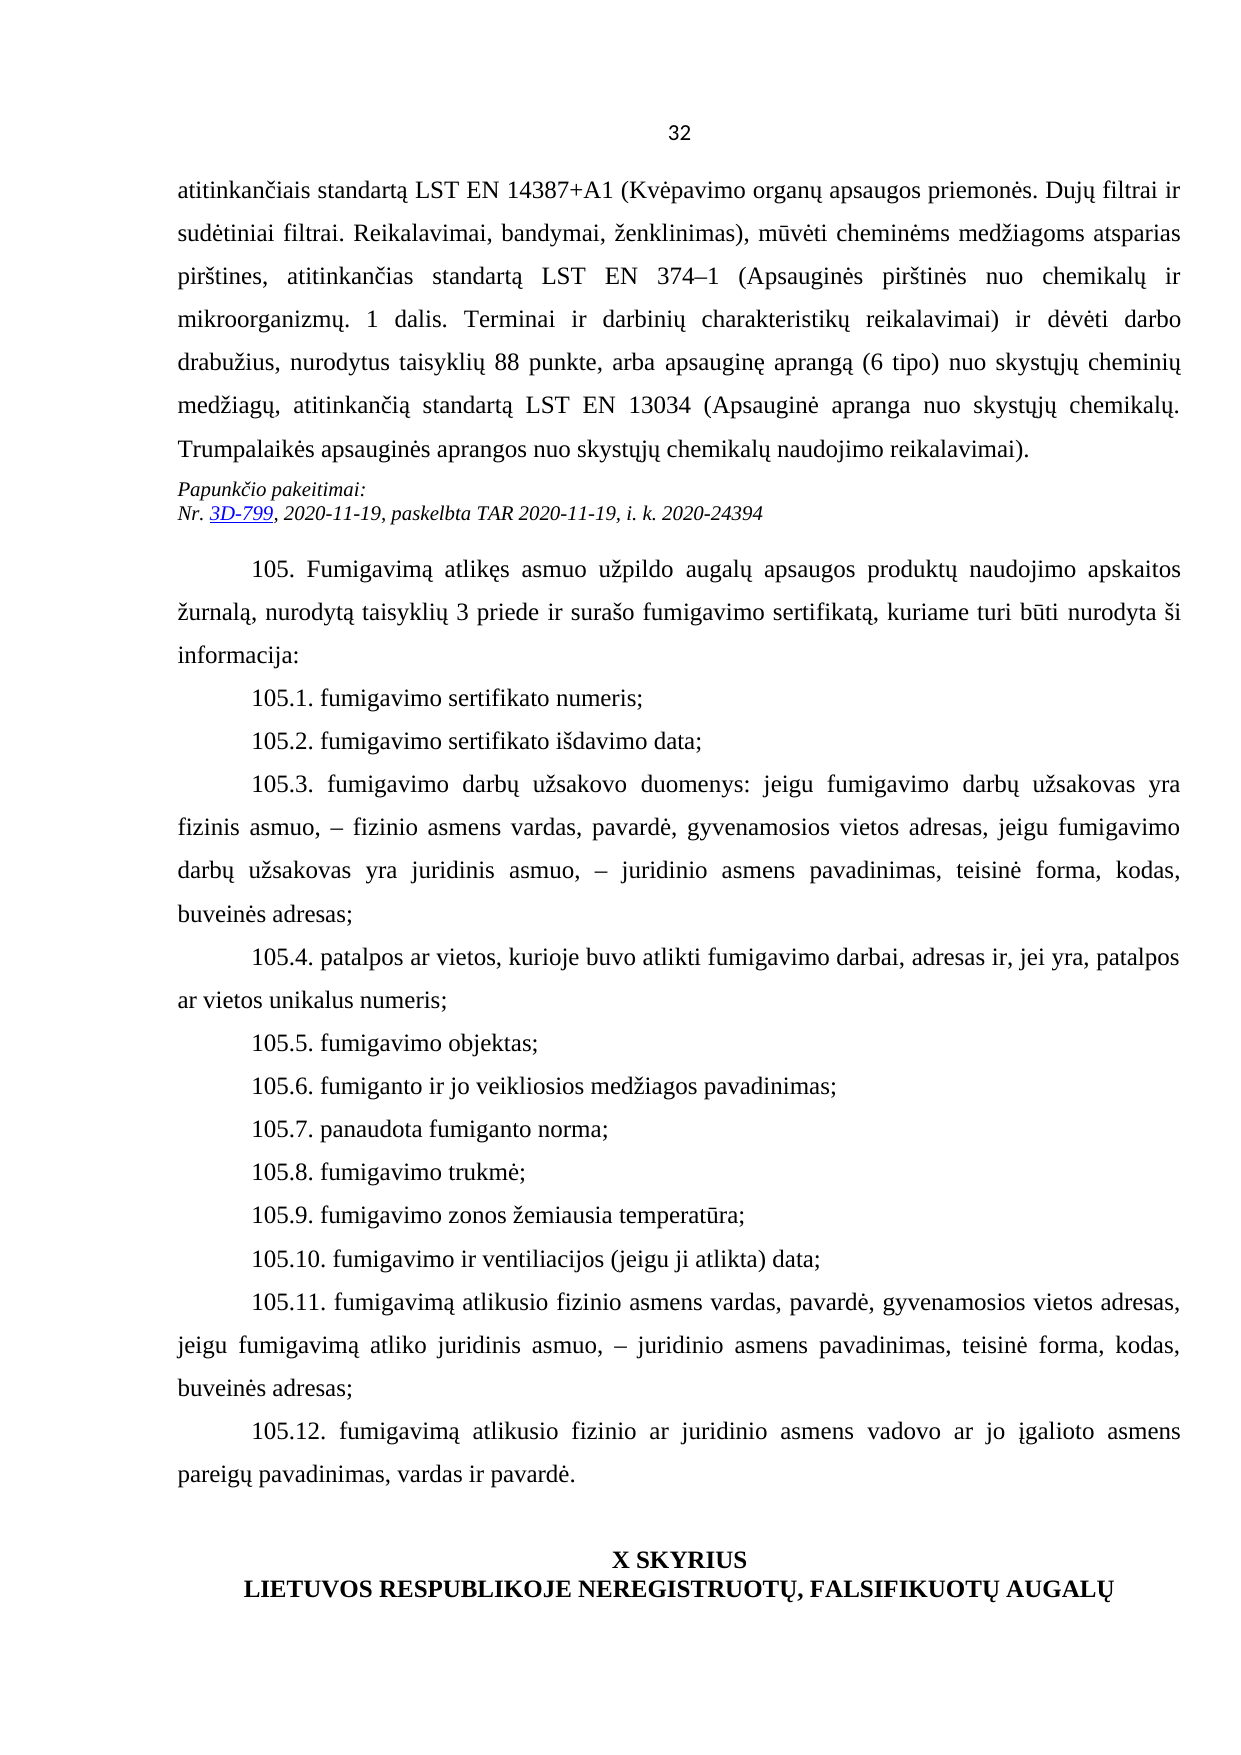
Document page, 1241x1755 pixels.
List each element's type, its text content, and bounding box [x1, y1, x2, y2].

text 105.12. fumigavimą atlikusio fizinio ar juridinio asmens vadovo ar jo įgalioto asmens pareigų pavadinimas, vardas ir pavardė. [177, 1416, 1181, 1488]
text Papunkčio pakeitimai: [177, 477, 1181, 501]
text 105.1. fumigavimo sertifikato numeris; [177, 683, 1181, 712]
text 105.2. fumigavimo sertifikato išdavimo data; [177, 726, 1181, 755]
text 105.4. patalpos ar vietos, kurioje buvo atlikti fumigavimo darbai, adresas ir, jei yra, patalpos ar vietos unikalus numeris; [177, 942, 1181, 1014]
text atitinkančiais standartą LST EN 14387+A1 (Kvėpavimo organų apsaugos priemonės. Dujų filtrai ir sudėtiniai filtrai. Reikalavimai, bandymai, ženklinimas), mūvėti cheminėms medžiagoms atsparias pirštines, atitinkančias standartą LST EN 374–1 (Apsauginės pirštinės nuo chemikalų ir mikroorganizmų. 1 dalis. Terminai ir darbinių charakteristikų reikalavimai) ir dėvėti darbo drabužius, nurodytus taisyklių 88 punkte, arba apsauginę aprangą (6 tipo) nuo skystųjų cheminių medžiagų, atitinkančią standartą LST EN 13034 (Apsauginė apranga nuo skystųjų chemikalų. Trumpalaikės apsauginės aprangos nuo skystųjų chemikalų naudojimo reikalavimai). [177, 175, 1181, 462]
text 105.6. fumiganto ir jo veikliosios medžiagos pavadinimas; [177, 1071, 1181, 1100]
text 105.9. fumigavimo zonos žemiausia temperatūra; [177, 1201, 1181, 1229]
text 105. Fumigavimą atlikęs asmuo užpildo augalų apsaugos produktų naudojimo apskaitos žurnalą, nurodytą taisyklių 3 priede ir surašo fumigavimo sertifikatą, kuriame turi būti nurodyta ši informacija: [177, 554, 1181, 669]
text 105.8. fumigavimo trukmė; [177, 1157, 1181, 1186]
text 105.3. fumigavimo darbų užsakovo duomenys: jeigu fumigavimo darbų užsakovas yra fizinis asmuo, – fizinio asmens vardas, pavardė, gyvenamosios vietos adresas, jeigu fumigavimo darbų užsakovas yra juridinis asmuo, – juridinio asmens pavadinimas, teisinė forma, kodas, buveinės adresas; [177, 769, 1181, 927]
text 105.11. fumigavimą atlikusio fizinio asmens vardas, pavardė, gyvenamosios vietos adresas, jeigu fumigavimą atliko juridinis asmuo, – juridinio asmens pavadinimas, teisinė forma, kodas, buveinės adresas; [177, 1287, 1181, 1402]
subtitle LIETUVOS RESPUBLIKOJE NEREGISTRUOTŲ, FALSIFIKUOTŲ AUGALŲ [177, 1574, 1181, 1603]
text 105.7. panaudota fumiganto norma; [177, 1114, 1181, 1143]
text 105.10. fumigavimo ir ventiliacijos (jeigu ji atlikta) data; [177, 1244, 1181, 1272]
text 105.5. fumigavimo objektas; [177, 1028, 1181, 1057]
text Nr. 3D-799, 2020-11-19, paskelbta TAR 2020-11-19, i. k. 2020-24394 [177, 501, 1181, 525]
subtitle X SKYRIUS [177, 1546, 1181, 1574]
